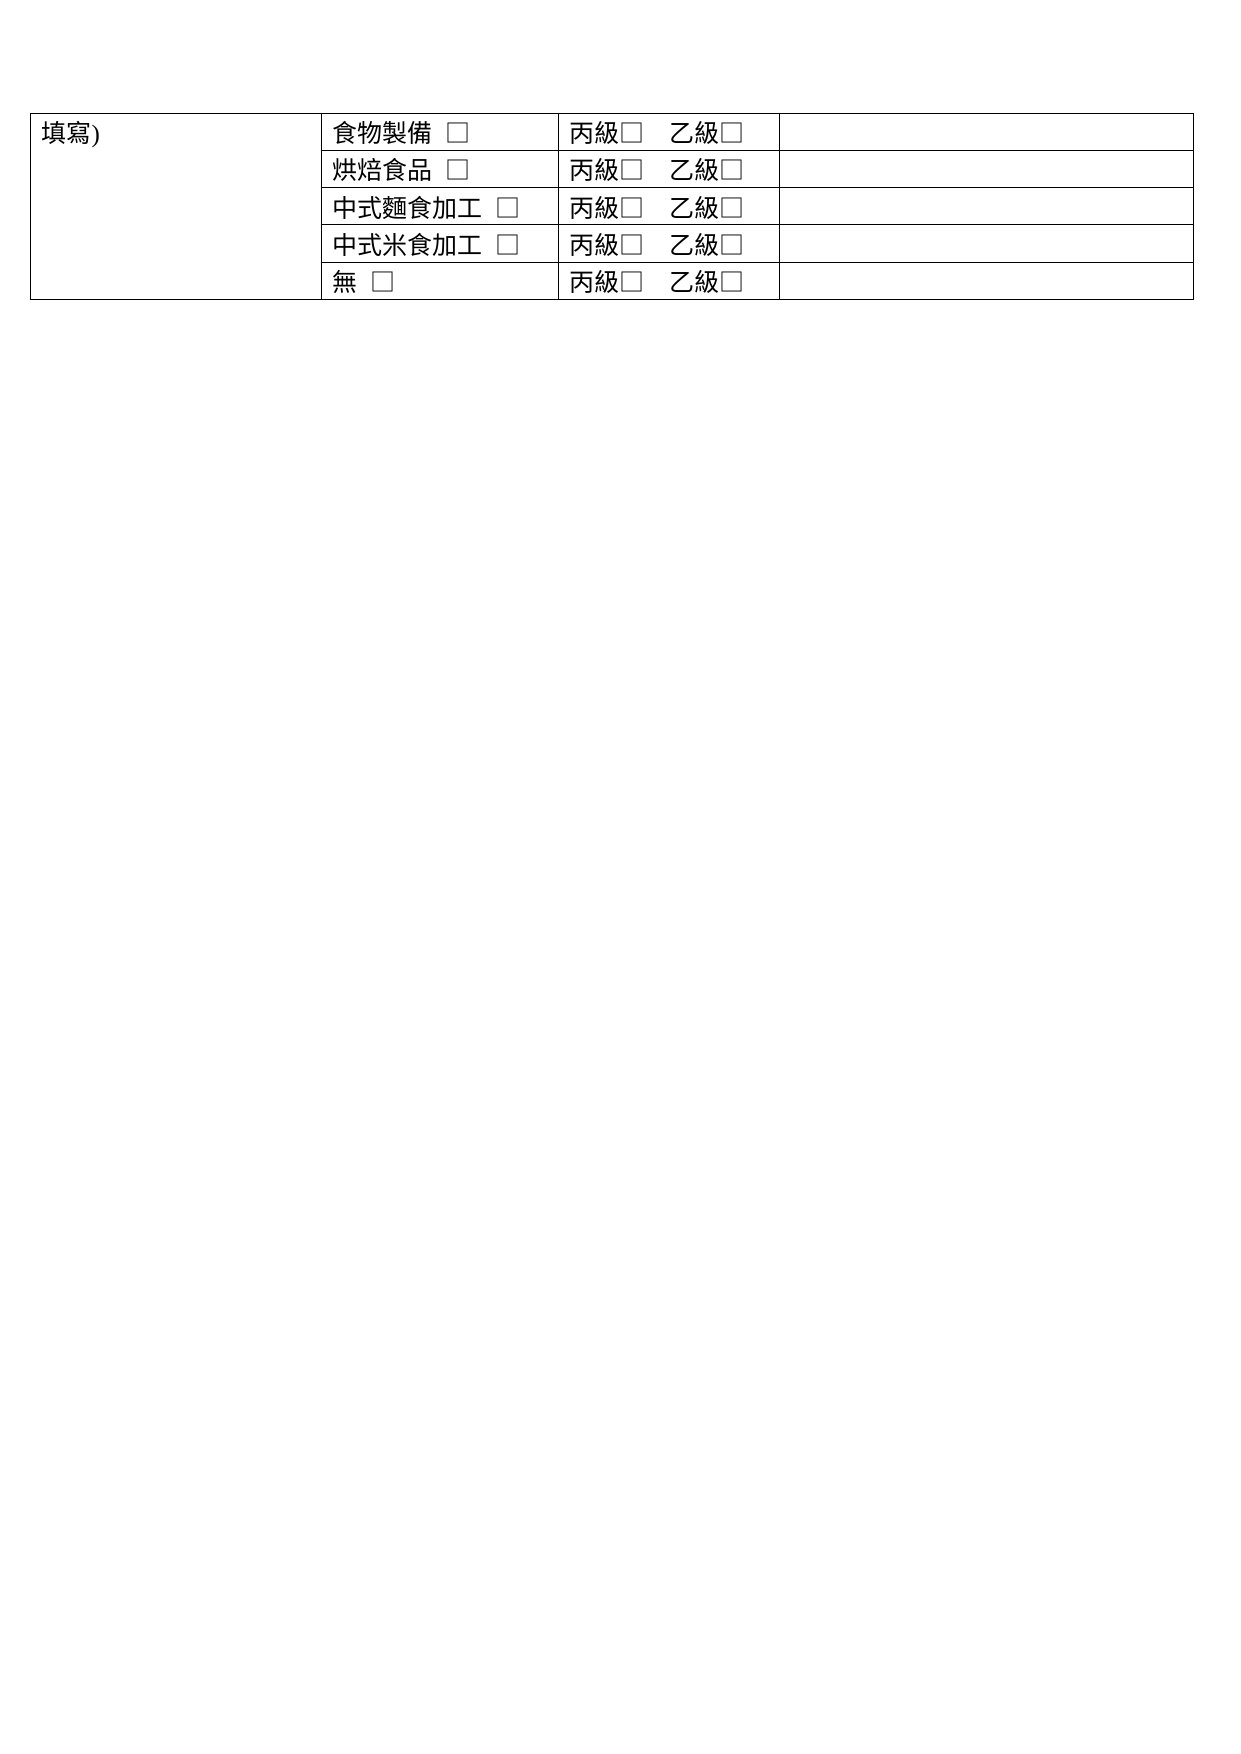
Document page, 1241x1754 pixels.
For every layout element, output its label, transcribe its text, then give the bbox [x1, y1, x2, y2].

table_header 填寫) [31, 114, 321, 299]
table_cell 中式米食加工 □ [322, 225, 558, 262]
table_cell [780, 114, 1193, 150]
table_cell 食物製備 □ [322, 114, 558, 150]
table_cell 中式麵食加工 □ [322, 188, 558, 224]
table_cell 烘焙食品 □ [322, 151, 558, 187]
table_cell [780, 188, 1193, 224]
table_cell 丙級□ 乙級□ [559, 263, 779, 299]
table_cell 丙級□ 乙級□ [559, 114, 779, 150]
table_cell 丙級□ 乙級□ [559, 151, 779, 187]
table_cell [780, 225, 1193, 262]
table_cell 無 □ [322, 263, 558, 299]
table_cell [780, 151, 1193, 187]
table_cell [780, 263, 1193, 299]
table_cell 丙級□ 乙級□ [559, 188, 779, 224]
table_cell 丙級□ 乙級□ [559, 225, 779, 262]
